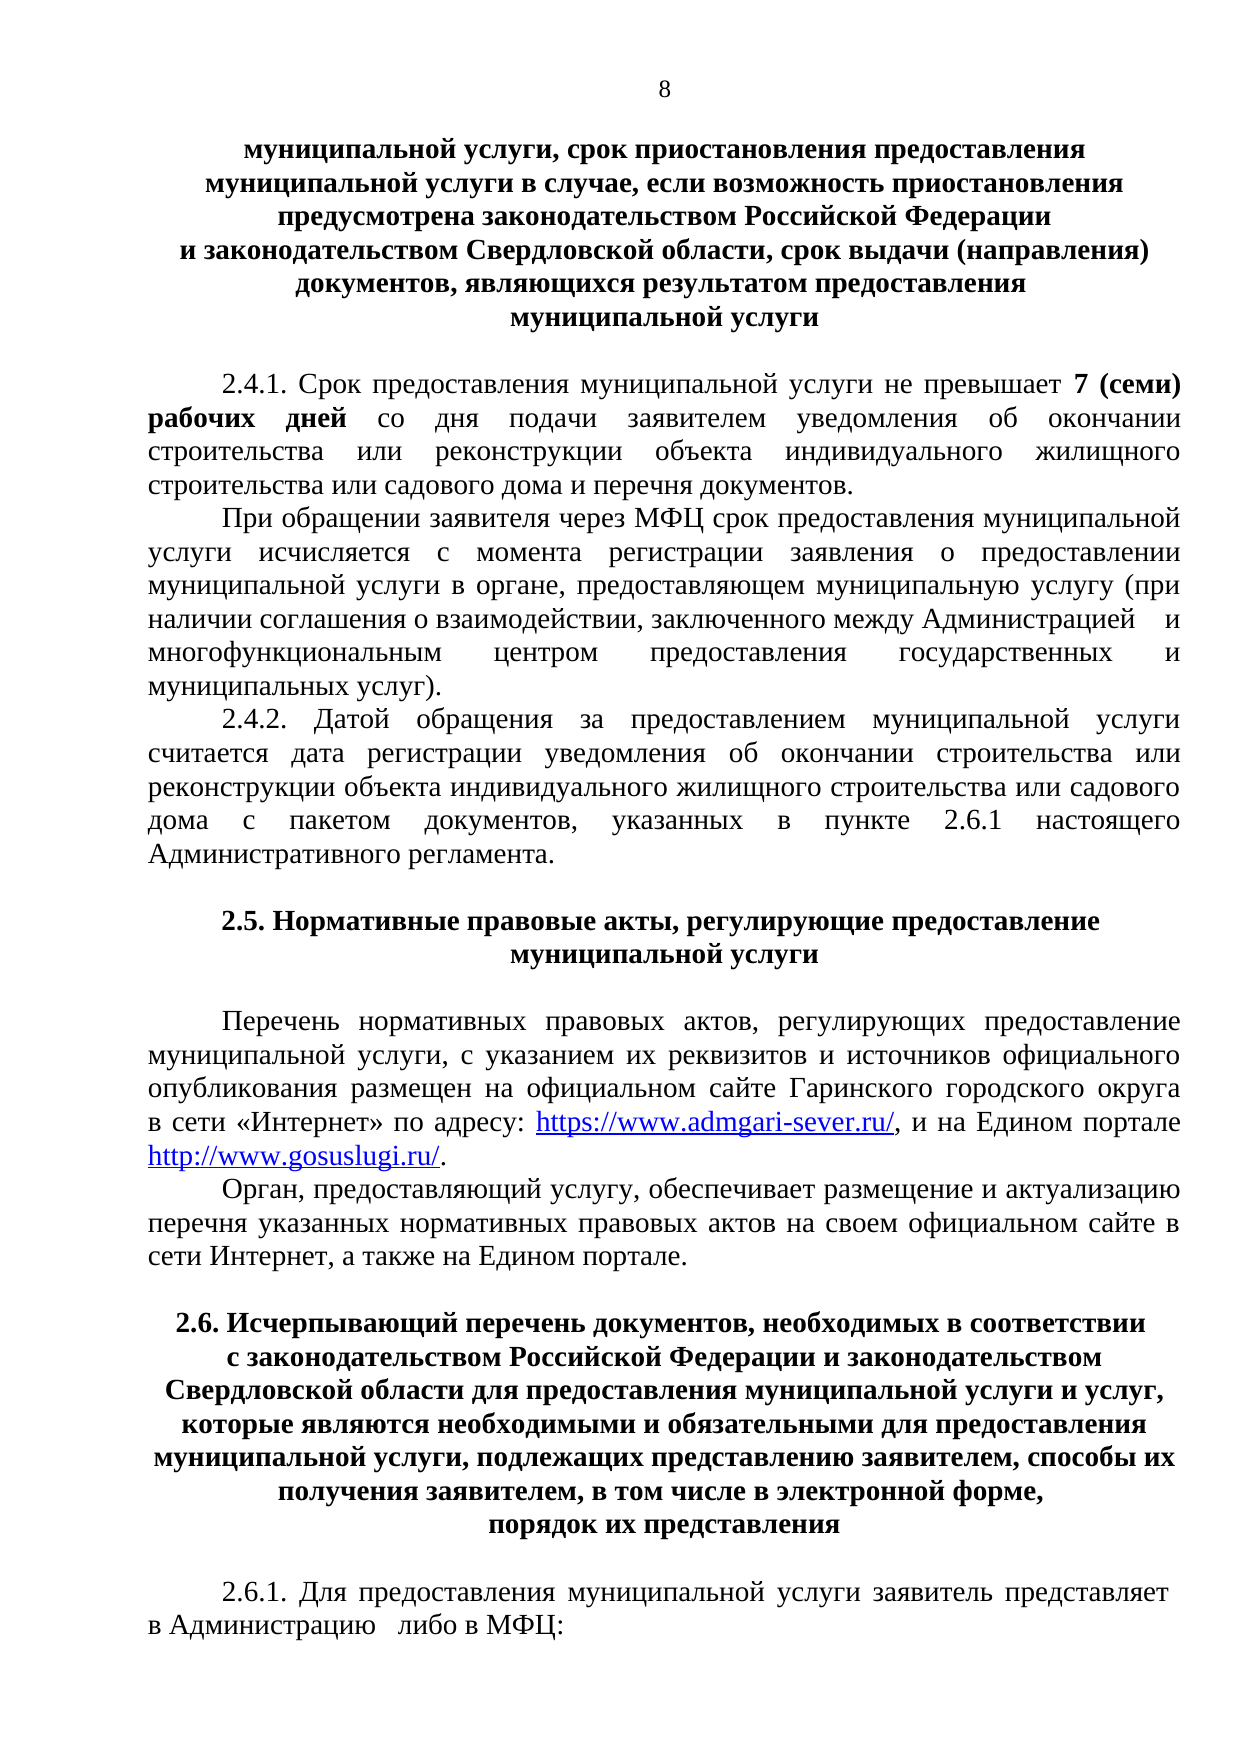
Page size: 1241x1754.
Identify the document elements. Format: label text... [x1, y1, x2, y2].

text Орган, предоставляющий услугу, обеспечивает размещение и актуализацию перечня указанных нормативных правовых актов на своем официальном сайте в сети Интернет, а также на Едином портале. [148, 1171, 1181, 1272]
text порядок их представления [148, 1507, 1181, 1540]
text Перечень нормативных правовых актов, регулирующих предоставление муниципальной услуги, с указанием их реквизитов и источников официального опубликования размещен на официальном сайте Гаринского городского округа в сети «Интернет» по адресу: https://www.admgari-sever.ru/, и на Едином портале http://www.gosuslugi.ru/. [148, 1003, 1181, 1171]
text 2.5. Нормативные правовые акты, регулирующие предоставление муниципальной услуги [148, 903, 1181, 970]
text муниципальной услуги, срок приостановления предоставления муниципальной услуги в случае, если возможность приостановления предусмотрена законодательством Российской Федерации и законодательством Свердловской области, срок выдачи (направления) документов, являющихся результатом предоставления [148, 131, 1181, 299]
text 2.4.1. Срок предоставления муниципальной услуги не превышает 7 (семи) рабочих дней со дня подачи заявителем уведомления об окончании строительства или реконструкции объекта индивидуального жилищного строительства или садового дома и перечня документов. [148, 366, 1181, 500]
text При обращении заявителя через МФЦ срок предоставления муниципальной услуги исчисляется с момента регистрации заявления о предоставлении муниципальной услуги в органе, предоставляющем муниципальную услугу (при наличии соглашения о взаимодействии, заключенного между Администрацией и многофункциональным центром предоставления государственных и муниципальных услуг). [148, 500, 1181, 702]
text муниципальной услуги [148, 299, 1181, 333]
text 2.6.1. Для предоставления муниципальной услуги заявитель представляет в Администрацию либо в МФЦ: [148, 1574, 1181, 1641]
text 2.6. Исчерпывающий перечень документов, необходимых в соответствии с законодательством Российской Федерации и законодательством Свердловской области для предоставления муниципальной услуги и услуг, которые являются необходимыми и обязательными для предоставления муниципальной услуги, подлежащих представлению заявителем, способы их получения заявителем, в том числе в электронной форме, [148, 1305, 1181, 1507]
text 2.4.2. Датой обращения за предоставлением муниципальной услуги считается дата регистрации уведомления об окончании строительства или реконструкции объекта индивидуального жилищного строительства или садового дома с пакетом документов, указанных в пункте 2.6.1 настоящего Административного регламента. [148, 702, 1181, 869]
